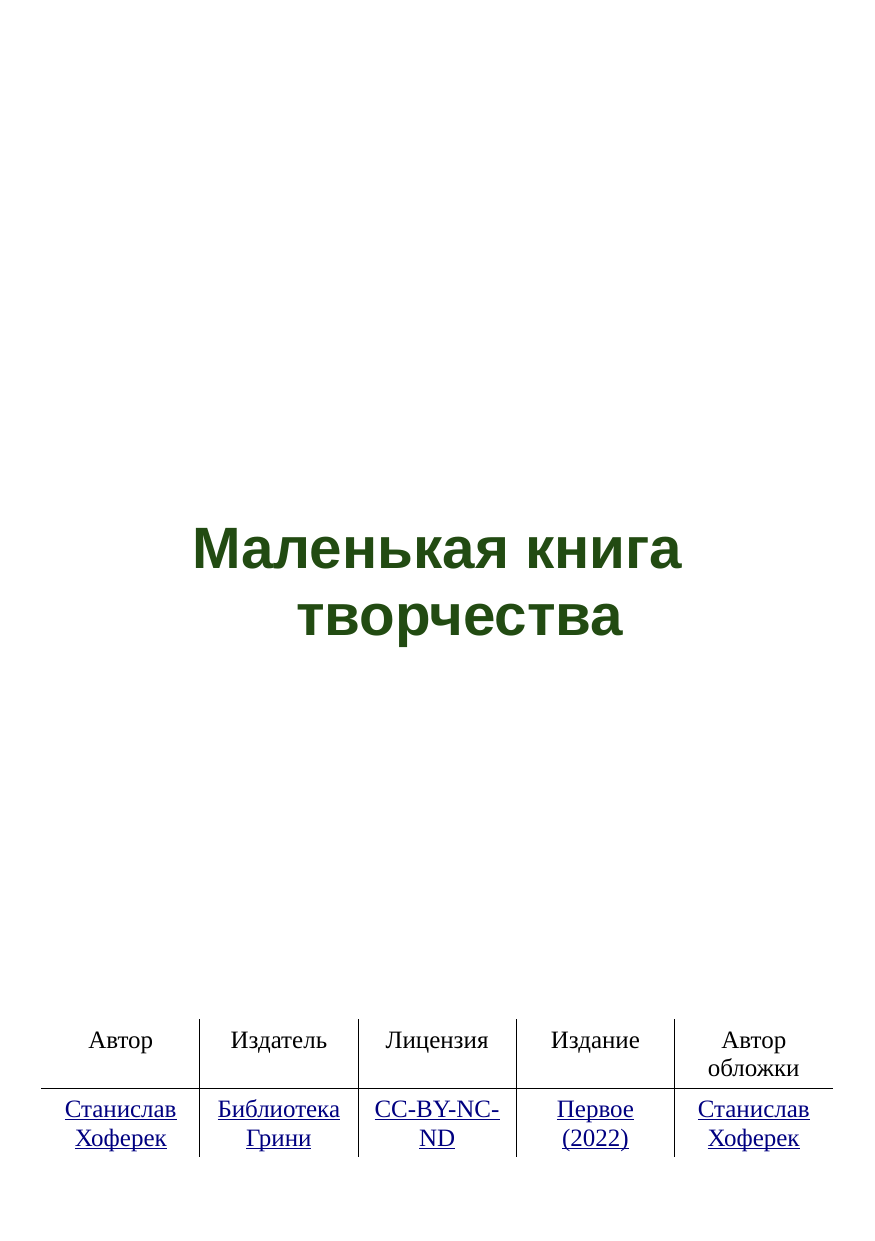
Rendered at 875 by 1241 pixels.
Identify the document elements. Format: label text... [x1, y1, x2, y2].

table_header Автор [41, 1019, 199, 1088]
table_cell Библиотека Грини [200, 1089, 358, 1157]
table_cell CC-BY-NC-ND [359, 1089, 516, 1157]
table_cell Станислав Хоферек [41, 1089, 199, 1157]
table_header Издатель [200, 1019, 358, 1088]
table_header Автор обложки [675, 1019, 833, 1088]
table_cell Станислав Хоферек [675, 1089, 833, 1157]
table_cell Первое (2022) [517, 1089, 674, 1157]
table_header Издание [517, 1019, 674, 1088]
subtitle Маленькая книга творчества [41, 514, 833, 648]
table_header Лицензия [359, 1019, 516, 1088]
